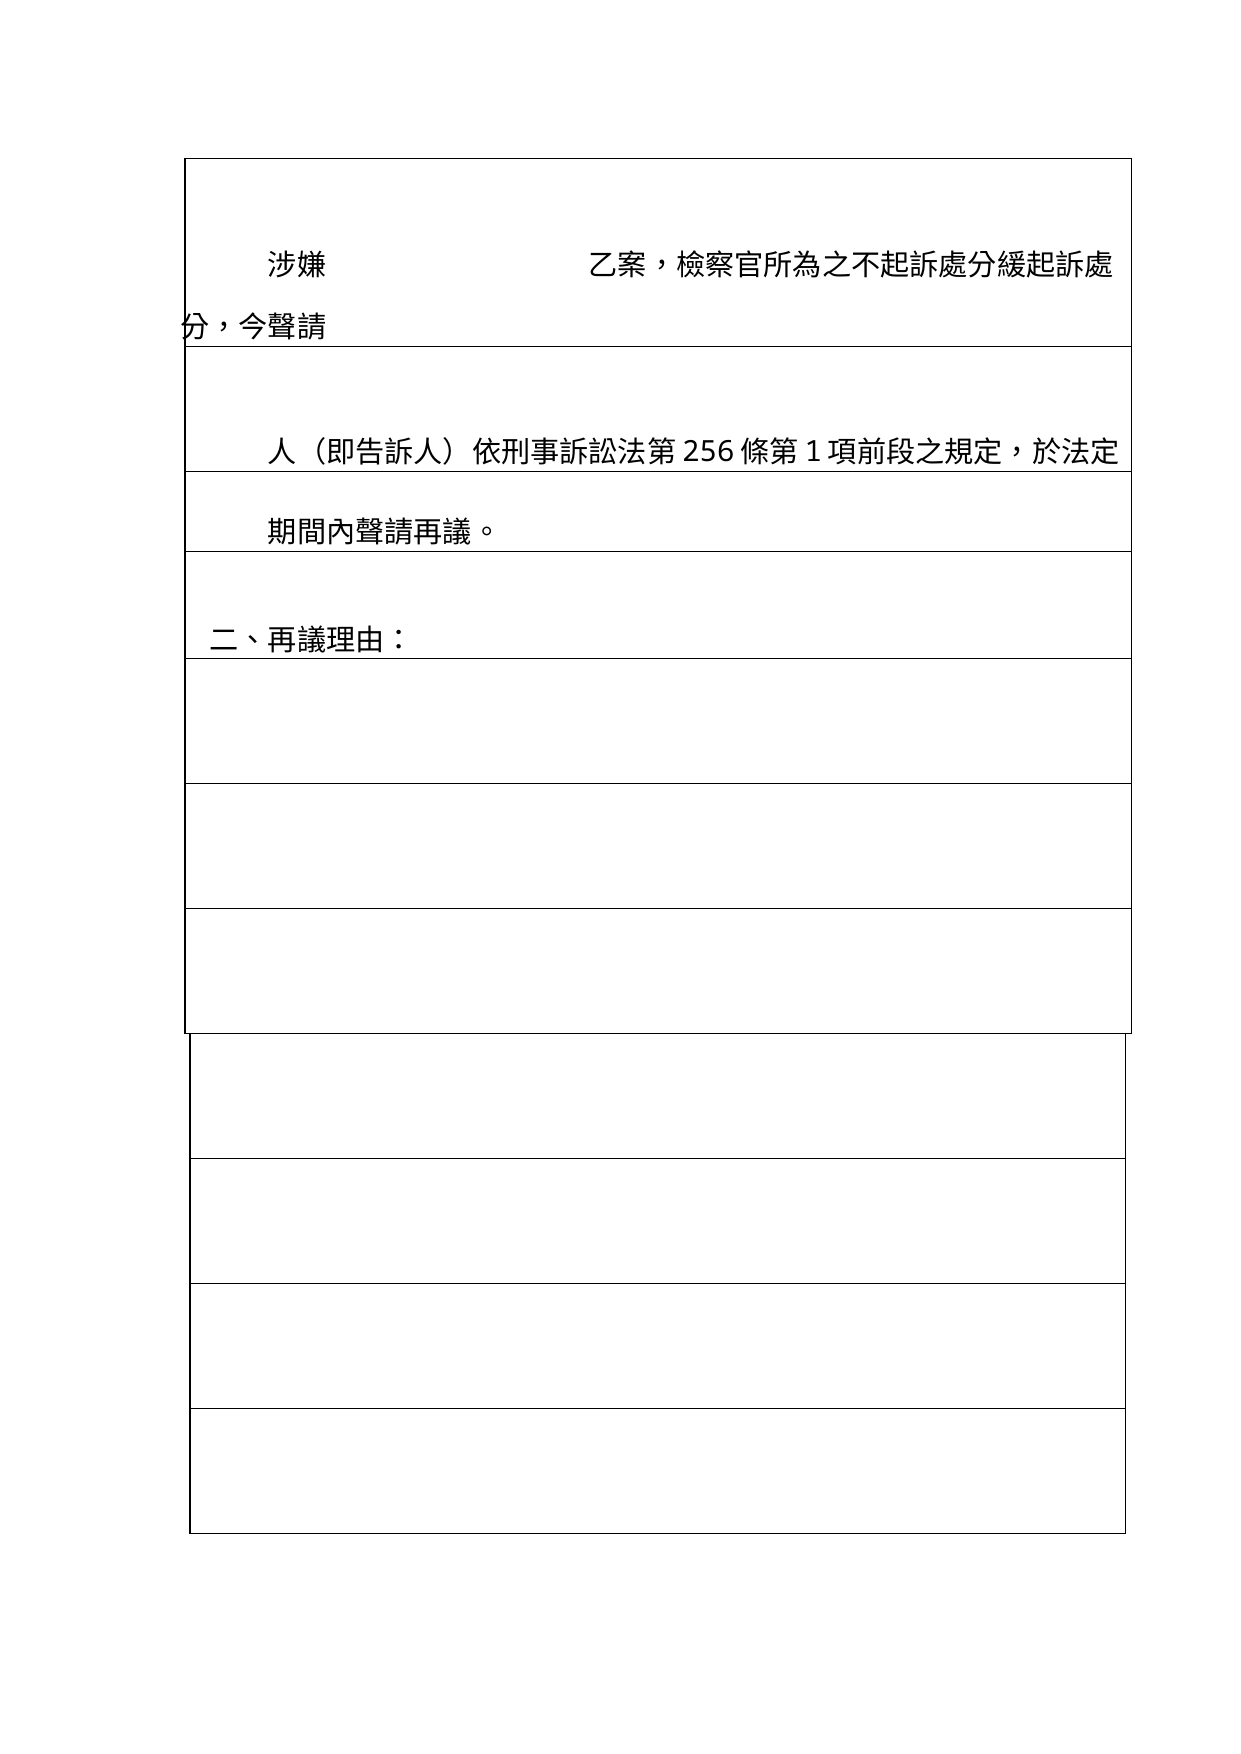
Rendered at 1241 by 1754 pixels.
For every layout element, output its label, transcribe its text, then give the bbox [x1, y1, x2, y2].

table_cell [186, 659, 1131, 783]
table_cell [186, 784, 1131, 908]
table_cell [186, 909, 1131, 1033]
table_cell [185, 1408, 189, 1533]
table_cell [1126, 1408, 1132, 1533]
table_cell 人（即告訴人）依刑事訴訟法第256條第1項前段之規定，於法定 [186, 347, 1131, 471]
table_cell [1126, 1158, 1132, 1283]
table_cell 二、再議理由： [186, 552, 1131, 658]
table_cell [191, 1034, 1125, 1158]
table_cell [191, 1284, 1125, 1408]
table_cell [191, 1409, 1125, 1533]
table_cell 涉嫌 乙案，檢察官所為之不起訴處分緩起訴處分，今聲請 [186, 159, 1131, 346]
table_cell [1126, 1283, 1132, 1408]
table_cell [1126, 1034, 1132, 1158]
table_cell [185, 1283, 189, 1408]
table_cell [185, 1158, 189, 1283]
table_cell 期間內聲請再議。 [186, 472, 1131, 551]
table_cell [191, 1159, 1125, 1283]
table_cell [185, 1034, 189, 1158]
